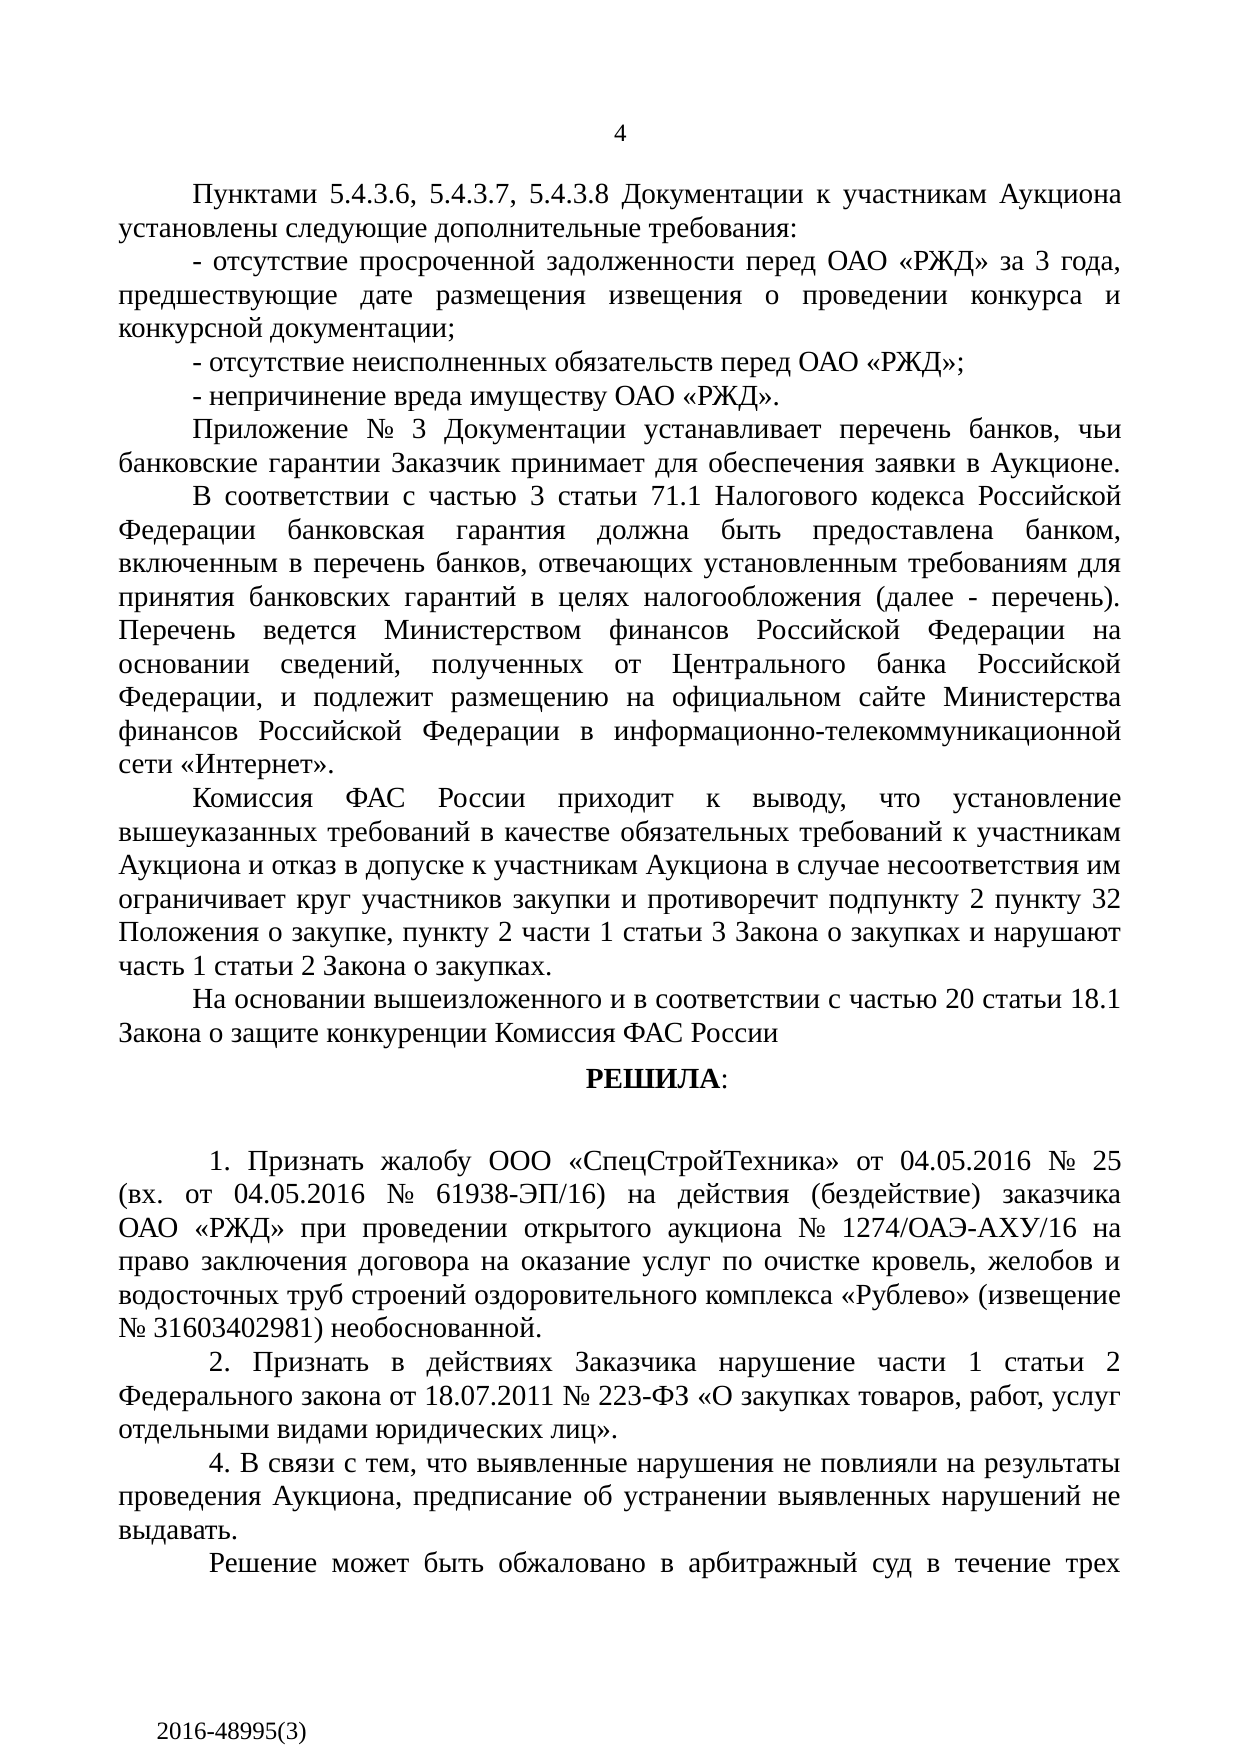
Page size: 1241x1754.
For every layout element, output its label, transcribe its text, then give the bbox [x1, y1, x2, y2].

text 4. В связи с тем, что выявленные нарушения не повлияли на результаты проведения Аукциона, предписание об устранении выявленных нарушений не выдавать. [118, 1445, 1122, 1545]
text 2. Признать в действиях Заказчика нарушение части 1 статьи 2 Федерального закона от 18.07.2011 № 223-ФЗ «О закупках товаров, работ, услуг отдельными видами юридических лиц». [118, 1344, 1122, 1445]
text Пунктами 5.4.3.6, 5.4.3.7, 5.4.3.8 Документации к участникам Аукциона установлены следующие дополнительные требования: - отсутствие просроченной задолженности перед ОАО «РЖД» за 3 года, предшествующие дате размещения извещения о проведении конкурса и конкурсной документации; - отсутствие неисполненных обязательств перед ОАО «РЖД»; - непричинение вреда имуществу ОАО «РЖД». Приложение № 3 Документации устанавливает перечень банков, чьи банковские гарантии Заказчик принимает для обеспечения заявки в Аукционе. В соответствии с частью 3 статьи 71.1 Налогового кодекса Российской Федерации банковская гарантия должна быть предоставлена банком, включенным в перечень банков, отвечающих установленным требованиям для принятия банковских гарантий в целях налогообложения (далее - перечень). Перечень ведется Министерством финансов Российской Федерации на основании сведений, полученных от Центрального банка Российской Федерации, и подлежит размещению на официальном сайте Министерства финансов Российской Федерации в информационно-телекоммуникационной сети «Интернет». Комиссия ФАС России приходит к выводу, что установление вышеуказанных требований в качестве обязательных требований к участникам Аукциона и отказ в допуске к участникам Аукциона в случае несоответствия им ограничивает круг участников закупки и противоречит подпункту 2 пункту 32 Положения о закупке, пункту 2 части 1 статьи 3 Закона о закупках и нарушают часть 1 статьи 2 Закона о закупках. На основании вышеизложенного и в соответствии с частью 20 статьи 18.1 Закона о защите конкуренции Комиссия ФАС России [118, 176, 1122, 1048]
text 1. Признать жалобу ООО «СпецСтройТехника» от 04.05.2016 № 25 (вх. от 04.05.2016 № 61938-ЭП/16) на действия (бездействие) заказчика ОАО «РЖД» при проведении открытого аукциона № 1274/ОАЭ-АХУ/16 на право заключения договора на оказание услуг по очистке кровель, желобов и водосточных труб строений оздоровительного комплекса «Рублево» (извещение № 31603402981) необоснованной. [118, 1143, 1122, 1344]
text РЕШИЛА: [118, 1061, 1122, 1094]
text Решение может быть обжаловано в арбитражный суд в течение трех [118, 1545, 1122, 1579]
